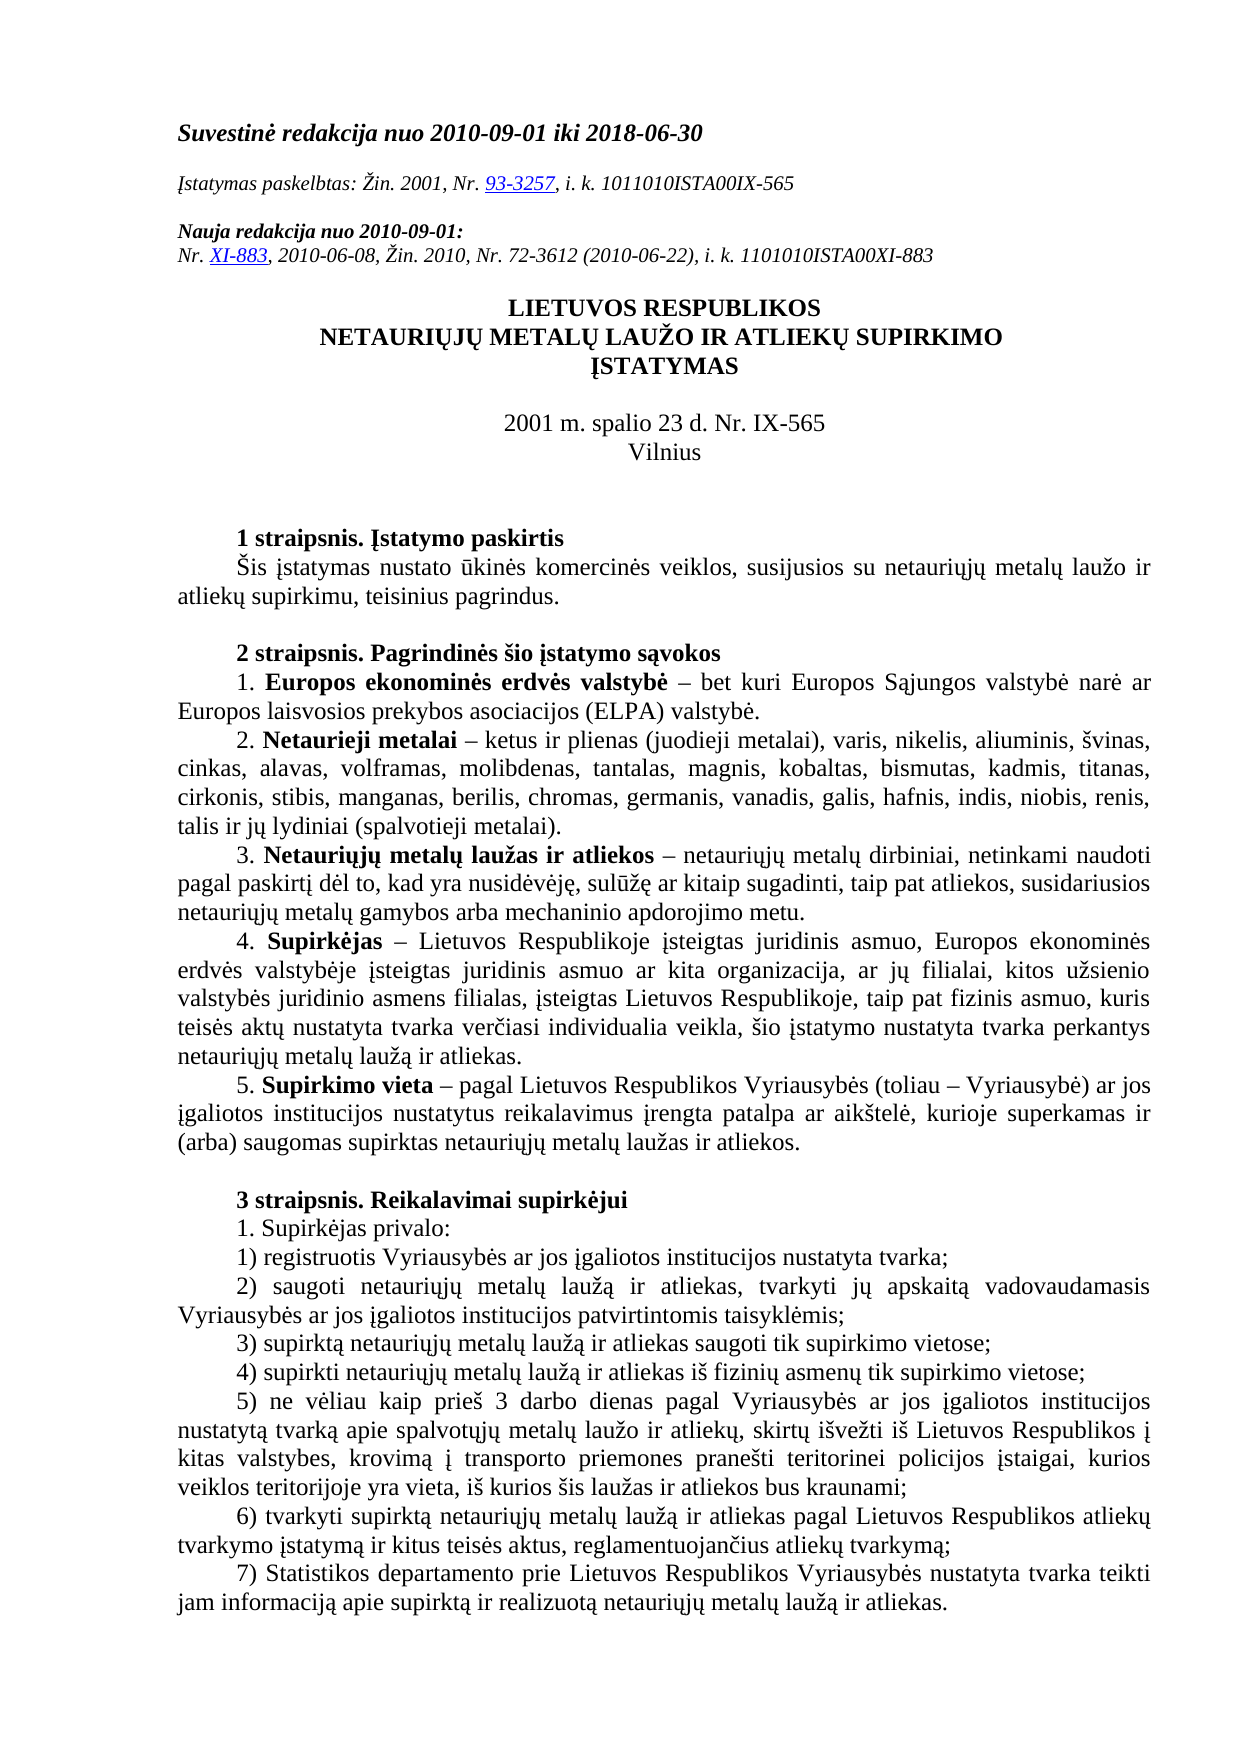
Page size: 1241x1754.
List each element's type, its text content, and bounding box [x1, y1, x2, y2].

text Vilnius [177, 437, 1152, 466]
text 5) ne vėliau kaip prieš 3 darbo dienas pagal Vyriausybės ar jos įgaliotos institucijos nustatytą tvarką apie spalvotųjų metalų laužo ir atliekų, skirtų išvežti iš Lietuvos Respublikos į kitas valstybes, krovimą į transporto priemones pranešti teritorinei policijos įstaigai, kurios veiklos teritorijoje yra vieta, iš kurios šis laužas ir atliekos bus kraunami; [177, 1386, 1152, 1501]
text NETAURIŲJŲ METALŲ LAUŽO IR ATLIEKŲ SUPIRKIMO [177, 322, 1152, 351]
text 1) registruotis Vyriausybės ar jos įgaliotos institucijos nustatyta tvarka; [177, 1242, 1152, 1271]
text 6) tvarkyti supirktą netauriųjų metalų laužą ir atliekas pagal Lietuvos Respublikos atliekų tvarkymo įstatymą ir kitus teisės aktus, reglamentuojančius atliekų tvarkymą; [177, 1501, 1152, 1558]
text 1 straipsnis. Įstatymo paskirtis [177, 523, 1152, 552]
text 3 straipsnis. Reikalavimai supirkėjui [177, 1185, 1152, 1213]
text Nr. XI-883, 2010-06-08, Žin. 2010, Nr. 72-3612 (2010-06-22), i. k. 1101010ISTA00XI-883 [177, 243, 1152, 267]
text ĮSTATYMAS [177, 351, 1152, 380]
text 2) saugoti netauriųjų metalų laužą ir atliekas, tvarkyti jų apskaitą vadovaudamasis Vyriausybės ar jos įgaliotos institucijos patvirtintomis taisyklėmis; [177, 1271, 1152, 1328]
text Šis įstatymas nustato ūkinės komercinės veiklos, susijusios su netauriųjų metalų laužo ir atliekų supirkimu, teisinius pagrindus. [177, 552, 1152, 610]
text 1. Supirkėjas privalo: [177, 1213, 1152, 1242]
text 3) supirktą netauriųjų metalų laužą ir atliekas saugoti tik supirkimo vietose; [177, 1328, 1152, 1357]
text 2. Netaurieji metalai – ketus ir plienas (juodieji metalai), varis, nikelis, aliuminis, švinas, cinkas, alavas, volframas, molibdenas, tantalas, magnis, kobaltas, bismutas, kadmis, titanas, cirkonis, stibis, manganas, berilis, chromas, germanis, vanadis, galis, hafnis, indis, niobis, renis, talis ir jų lydiniai (spalvotieji metalai). [177, 725, 1152, 840]
text 1. Europos ekonominės erdvės valstybė – bet kuri Europos Sąjungos valstybė narė ar Europos laisvosios prekybos asociacijos (ELPA) valstybė. [177, 667, 1152, 725]
text 2 straipsnis. Pagrindinės šio įstatymo sąvokos [177, 638, 1152, 667]
text 5. Supirkimo vieta – pagal Lietuvos Respublikos Vyriausybės (toliau – Vyriausybė) ar jos įgaliotos institucijos nustatytus reikalavimus įrengta patalpa ar aikštelė, kurioje superkamas ir (arba) saugomas supirktas netauriųjų metalų laužas ir atliekos. [177, 1070, 1152, 1156]
text Suvestinė redakcija nuo 2010-09-01 iki 2018-06-30 [177, 118, 1152, 147]
text 4) supirkti netauriųjų metalų laužą ir atliekas iš fizinių asmenų tik supirkimo vietose; [177, 1357, 1152, 1386]
text Įstatymas paskelbtas: Žin. 2001, Nr. 93-3257, i. k. 1011010ISTA00IX-565 [177, 171, 1152, 195]
text 3. Netauriųjų metalų laužas ir atliekos – netauriųjų metalų dirbiniai, netinkami naudoti pagal paskirtį dėl to, kad yra nusidėvėję, sulūžę ar kitaip sugadinti, taip pat atliekos, susidariusios netauriųjų metalų gamybos arba mechaninio apdorojimo metu. [177, 840, 1152, 926]
text 2001 m. spalio 23 d. Nr. IX-565 [177, 408, 1152, 437]
text 4. Supirkėjas – Lietuvos Respublikoje įsteigtas juridinis asmuo, Europos ekonominės erdvės valstybėje įsteigtas juridinis asmuo ar kita organizacija, ar jų filialai, kitos užsienio valstybės juridinio asmens filialas, įsteigtas Lietuvos Respublikoje, taip pat fizinis asmuo, kuris teisės aktų nustatyta tvarka verčiasi individualia veikla, šio įstatymo nustatyta tvarka perkantys netauriųjų metalų laužą ir atliekas. [177, 926, 1152, 1070]
text 7) Statistikos departamento prie Lietuvos Respublikos Vyriausybės nustatyta tvarka teikti jam informaciją apie supirktą ir realizuotą netauriųjų metalų laužą ir atliekas. [177, 1558, 1152, 1616]
text Nauja redakcija nuo 2010-09-01: [177, 219, 1152, 243]
text LIETUVOS RESPUBLIKOS [177, 293, 1152, 322]
